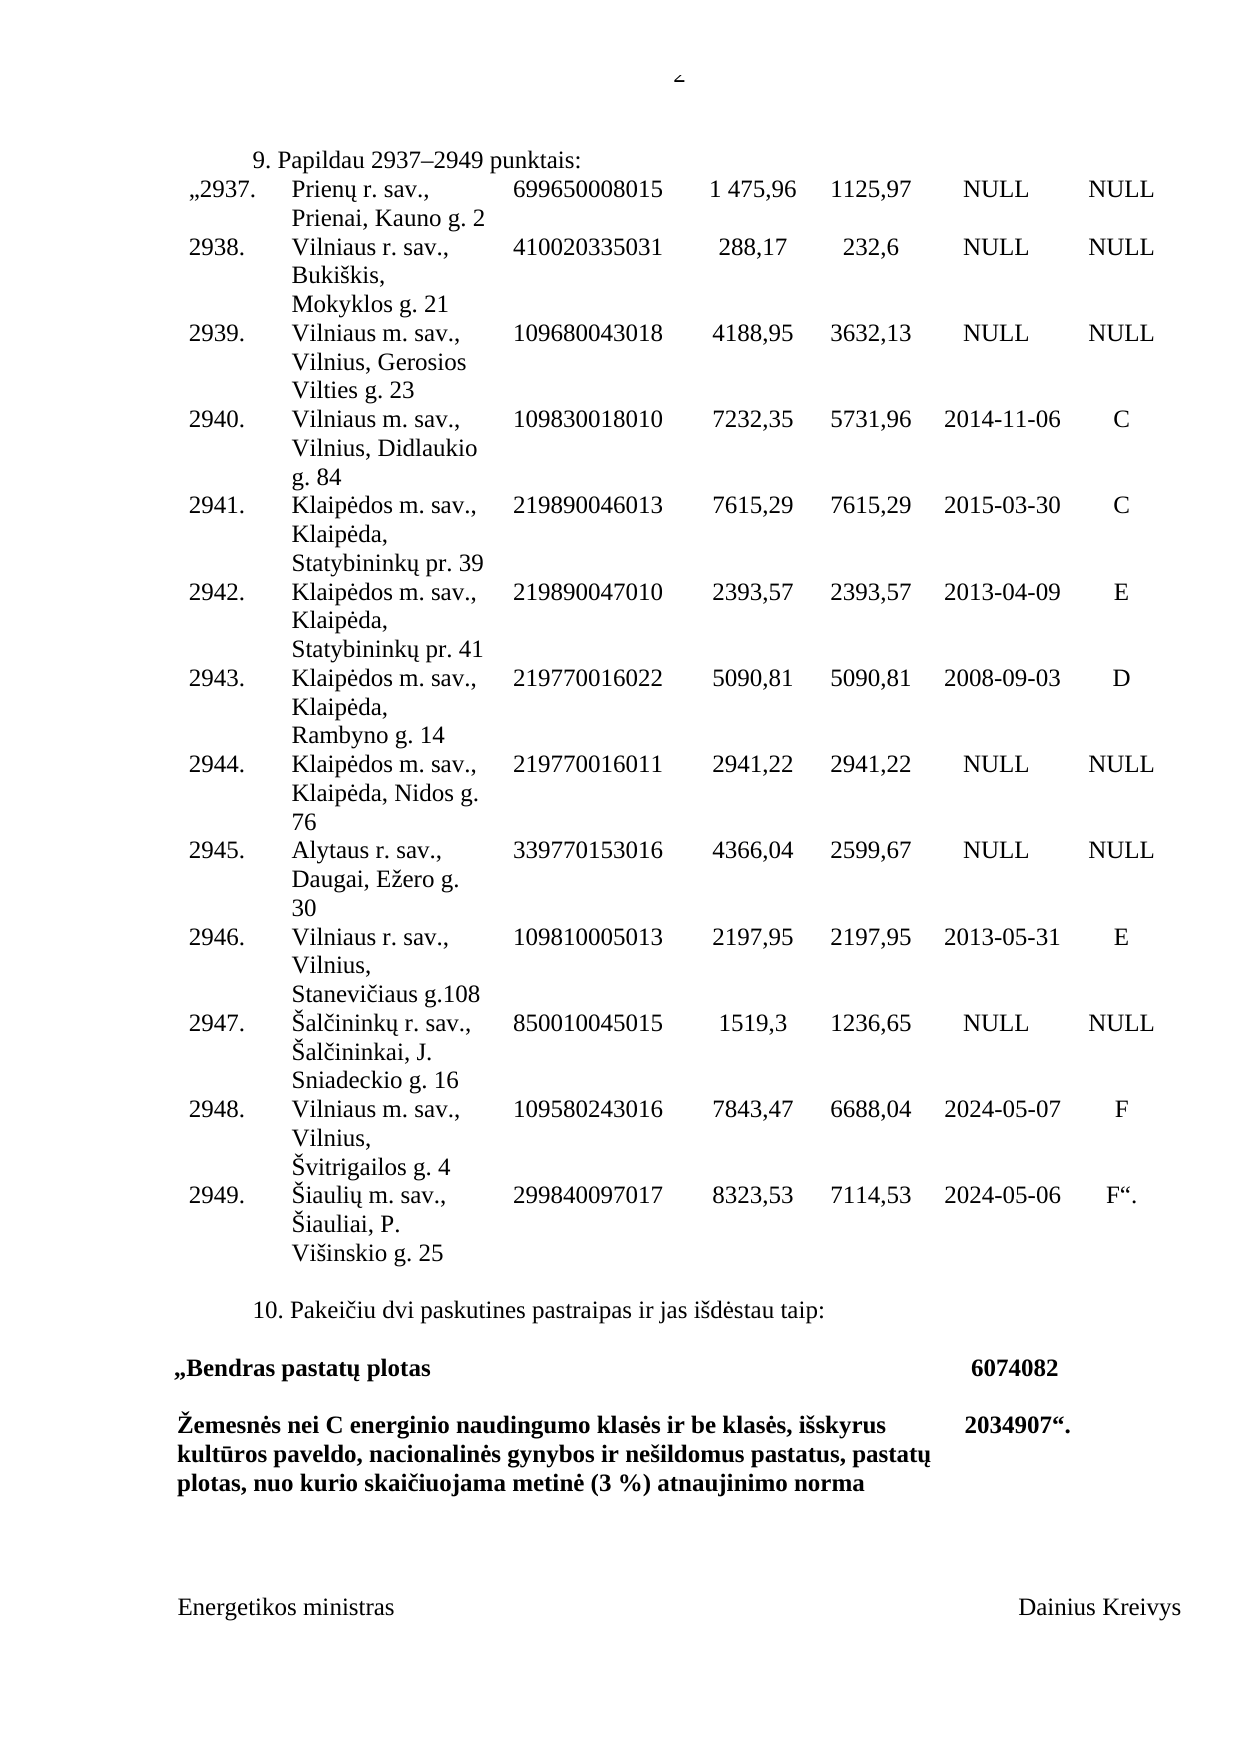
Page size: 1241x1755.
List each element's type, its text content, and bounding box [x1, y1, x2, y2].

table_cell NULL [1063, 835, 1180, 922]
table_cell 2034907“. [953, 1410, 1190, 1535]
table_cell 109830018010 [502, 404, 693, 490]
table_cell NULL [1063, 749, 1180, 835]
table_cell 2942. [177, 577, 280, 663]
table_cell 2393,57 [812, 577, 930, 663]
table_cell Vilniaus m. sav., Vilnius, Didlaukio g. 84 [280, 404, 502, 490]
table_cell 2944. [177, 749, 280, 835]
table_header Prienų r. sav., Prienai, Kauno g. 2 [280, 174, 502, 232]
table_cell 8323,53 [694, 1180, 812, 1267]
table_cell F“. [1063, 1180, 1180, 1267]
table_cell NULL [930, 232, 1063, 318]
table_cell 2197,95 [694, 922, 812, 1008]
table_cell 7615,29 [694, 490, 812, 577]
table_cell Vilniaus m. sav., Vilnius, Švitrigailos g. 4 [280, 1094, 502, 1180]
table_cell 2197,95 [812, 922, 930, 1008]
table_cell 339770153016 [502, 835, 693, 922]
table_header NULL [930, 174, 1063, 232]
table_cell 2938. [177, 232, 280, 318]
table_cell 7114,53 [812, 1180, 930, 1267]
table_cell Vilniaus m. sav., Vilnius, Gerosios Vilties g. 23 [280, 318, 502, 404]
table_cell 2941,22 [812, 749, 930, 835]
table_cell Klaipėdos m. sav., Klaipėda, Statybininkų pr. 39 [280, 490, 502, 577]
text 9. Papildau 2937–2949 punktais: [207, 145, 1181, 174]
table_cell 2599,67 [812, 835, 930, 922]
table_cell F [1063, 1094, 1180, 1180]
table_cell 6688,04 [812, 1094, 930, 1180]
table_cell 2948. [177, 1094, 280, 1180]
text 10. Pakeičiu dvi paskutines pastraipas ir jas išdėstau taip: [177, 1295, 1181, 1324]
table_cell NULL [930, 749, 1063, 835]
table_cell 2013-04-09 [930, 577, 1063, 663]
table_cell NULL [930, 318, 1063, 404]
table_cell 1236,65 [812, 1008, 930, 1094]
table_cell Klaipėdos m. sav., Klaipėda, Statybininkų pr. 41 [280, 577, 502, 663]
table_cell Klaipėdos m. sav., Klaipėda, Rambyno g. 14 [280, 663, 502, 749]
table_cell 7843,47 [694, 1094, 812, 1180]
table_cell Šalčininkų r. sav., Šalčininkai, J. Sniadeckio g. 16 [280, 1008, 502, 1094]
table_cell NULL [1063, 318, 1180, 404]
table_cell 3632,13 [812, 318, 930, 404]
table_cell 219770016022 [502, 663, 693, 749]
table_cell 109680043018 [502, 318, 693, 404]
table_cell Vilniaus r. sav., Bukiškis, Mokyklos g. 21 [280, 232, 502, 318]
table_cell 109810005013 [502, 922, 693, 1008]
table_header 1125,97 [812, 174, 930, 232]
table_cell 299840097017 [502, 1180, 693, 1267]
table_cell NULL [930, 1008, 1063, 1094]
table_cell NULL [930, 835, 1063, 922]
table_cell 5090,81 [812, 663, 930, 749]
table_cell E [1063, 922, 1180, 1008]
table_header 1 475,96 [694, 174, 812, 232]
table_cell 2939. [177, 318, 280, 404]
table_cell 2014-11-06 [930, 404, 1063, 490]
table_cell 2947. [177, 1008, 280, 1094]
table_cell 2949. [177, 1180, 280, 1267]
table_cell Šiaulių m. sav., Šiauliai, P. Višinskio g. 25 [280, 1180, 502, 1267]
table_cell 288,17 [694, 232, 812, 318]
table_cell Alytaus r. sav., Daugai, Ežero g. 30 [280, 835, 502, 922]
table_cell NULL [1063, 1008, 1180, 1094]
table_cell 2008-09-03 [930, 663, 1063, 749]
table_cell 4188,95 [694, 318, 812, 404]
table_cell 2015-03-30 [930, 490, 1063, 577]
table_cell 2943. [177, 663, 280, 749]
table_cell Žemesnės nei C energinio naudingumo klasės ir be klasės, išskyrus kultūros paveldo, nacionalinės gynybos ir nešildomus pastatus, pastatų plotas, nuo kurio skaičiuojama metinė (3 %) atnaujinimo norma [163, 1410, 953, 1535]
table_cell 109580243016 [502, 1094, 693, 1180]
table_cell 410020335031 [502, 232, 693, 318]
table_header 6074082 [953, 1353, 1190, 1410]
table_header „Bendras pastatų plotas [163, 1353, 953, 1410]
table_cell Klaipėdos m. sav., Klaipėda, Nidos g. 76 [280, 749, 502, 835]
table_cell C [1063, 404, 1180, 490]
table_cell 2013-05-31 [930, 922, 1063, 1008]
table_cell 219770016011 [502, 749, 693, 835]
table_cell 4366,04 [694, 835, 812, 922]
table_cell 7615,29 [812, 490, 930, 577]
table_cell 2393,57 [694, 577, 812, 663]
table_cell 2940. [177, 404, 280, 490]
table_cell 2941,22 [694, 749, 812, 835]
table_cell 2945. [177, 835, 280, 922]
table_cell NULL [1063, 232, 1180, 318]
table_cell 5731,96 [812, 404, 930, 490]
table_header 699650008015 [502, 174, 693, 232]
text Energetikos ministras Dainius Kreivys [177, 1592, 1181, 1621]
table_cell 2941. [177, 490, 280, 577]
table_cell E [1063, 577, 1180, 663]
table_cell 219890046013 [502, 490, 693, 577]
table_cell 5090,81 [694, 663, 812, 749]
table_cell 850010045015 [502, 1008, 693, 1094]
table_cell 232,6 [812, 232, 930, 318]
table_cell 219890047010 [502, 577, 693, 663]
table_cell 2024-05-06 [930, 1180, 1063, 1267]
table_header „2937. [177, 174, 280, 232]
table_cell Vilniaus r. sav., Vilnius, Stanevičiaus g.108 [280, 922, 502, 1008]
table_cell 2946. [177, 922, 280, 1008]
table_cell 1519,3 [694, 1008, 812, 1094]
table_cell 2024-05-07 [930, 1094, 1063, 1180]
table_cell C [1063, 490, 1180, 577]
table_cell 7232,35 [694, 404, 812, 490]
table_header NULL [1063, 174, 1180, 232]
table_cell D [1063, 663, 1180, 749]
